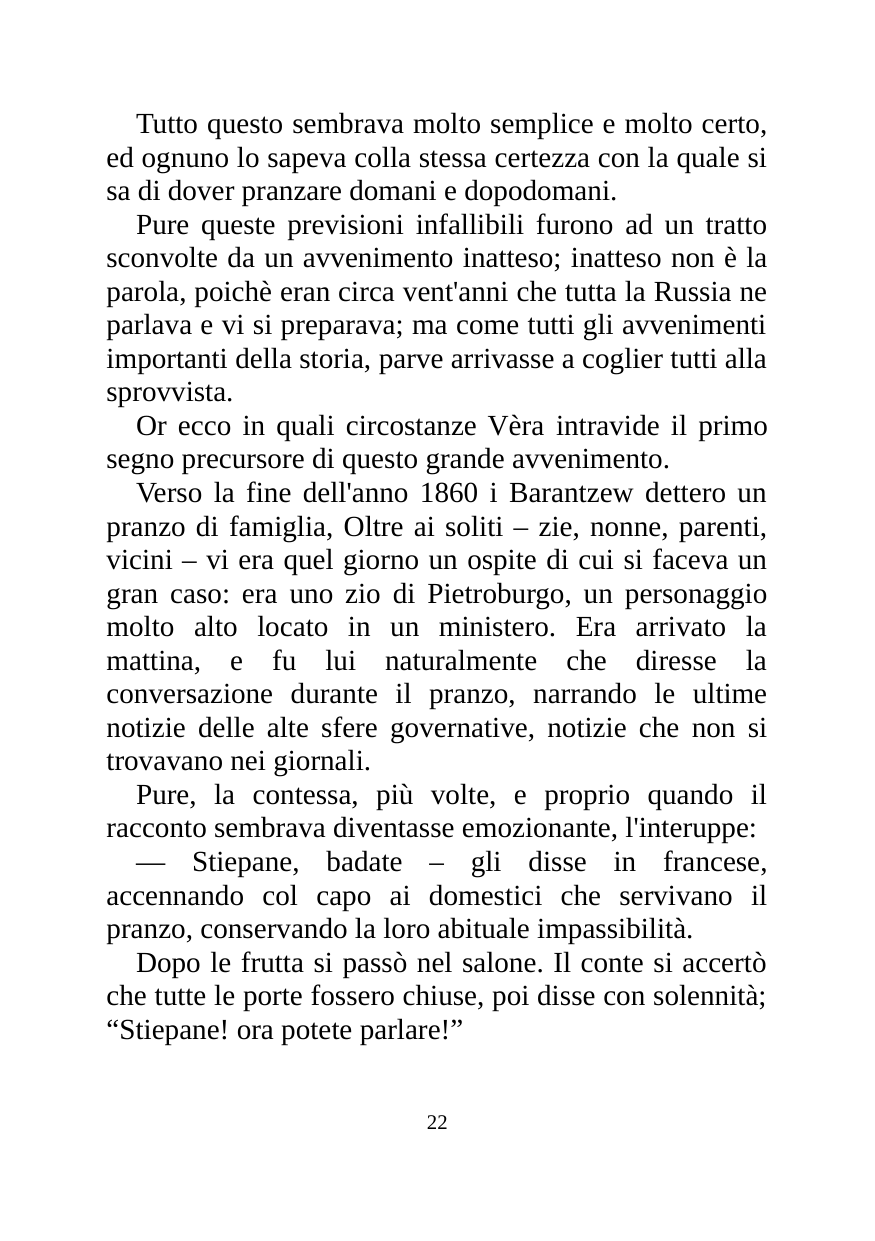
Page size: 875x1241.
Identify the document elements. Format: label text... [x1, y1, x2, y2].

text Pure, la contessa, più volte, e proprio quando il racconto sembrava diventasse emozionante, l'interuppe: [106, 777, 768, 844]
text Verso la fine dell'anno 1860 i Barantzew dettero un pranzo di famiglia, Oltre ai soliti – zie, nonne, parenti, vicini – vi era quel giorno un ospite di cui si faceva un gran caso: era uno zio di Pietroburgo, un personaggio molto alto locato in un ministero. Era arrivato la mattina, e fu lui naturalmente che diresse la conversazione durante il pranzo, narrando le ultime notizie delle alte sfere governative, notizie che non si trovavano nei giornali. [106, 475, 768, 777]
text Tutto questo sembrava molto semplice e molto certo, ed ognuno lo sapeva colla stessa certezza con la quale si sa di dover pranzare domani e dopodomani. [106, 106, 768, 207]
text Dopo le frutta si passò nel salone. Il conte si accertò che tutte le porte fossero chiuse, poi disse con solennità; “Stiepane! ora potete parlare!” [106, 945, 768, 1045]
text — Stiepane, badate – gli disse in francese, accennando col capo ai domestici che servivano il pranzo, conservando la loro abituale impassibilità. [106, 844, 768, 945]
text Or ecco in quali circostanze Vèra intravide il primo segno precursore di questo grande avvenimento. [106, 408, 768, 475]
text Pure queste previsioni infallibili furono ad un tratto sconvolte da un avvenimento inatteso; inatteso non è la parola, poichè eran circa vent'anni che tutta la Russia ne parlava e vi si preparava; ma come tutti gli avvenimenti importanti della storia, parve arrivasse a coglier tutti alla sprovvista. [106, 207, 768, 408]
